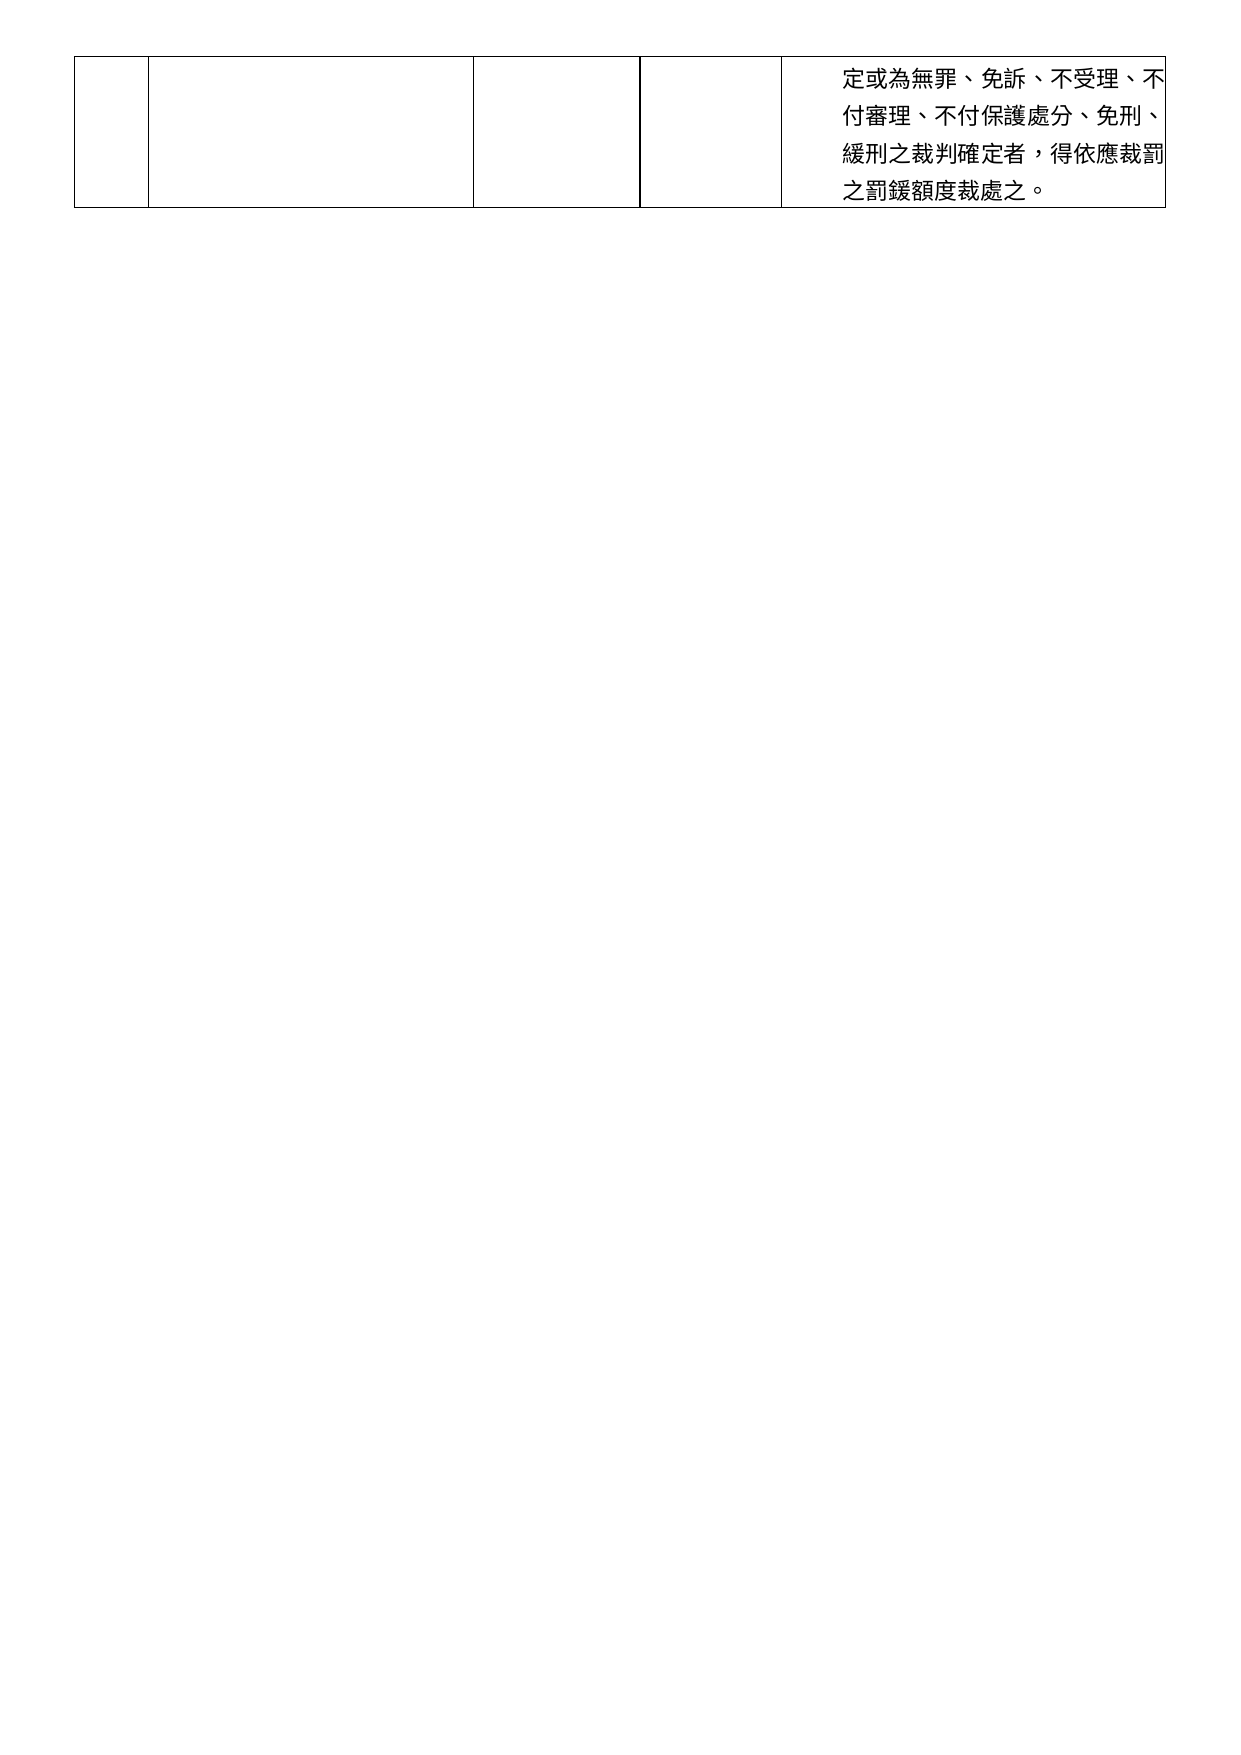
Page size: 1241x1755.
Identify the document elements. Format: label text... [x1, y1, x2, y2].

table_cell [149, 57, 473, 207]
table_cell [474, 57, 639, 207]
table_cell [75, 57, 148, 207]
table_cell 定或為無罪、免訴、不受理、不付審理、不付保護處分、免刑、緩刑之裁判確定者，得依應裁罰之罰鍰額度裁處之。 [782, 57, 1165, 207]
table_cell [641, 57, 781, 207]
